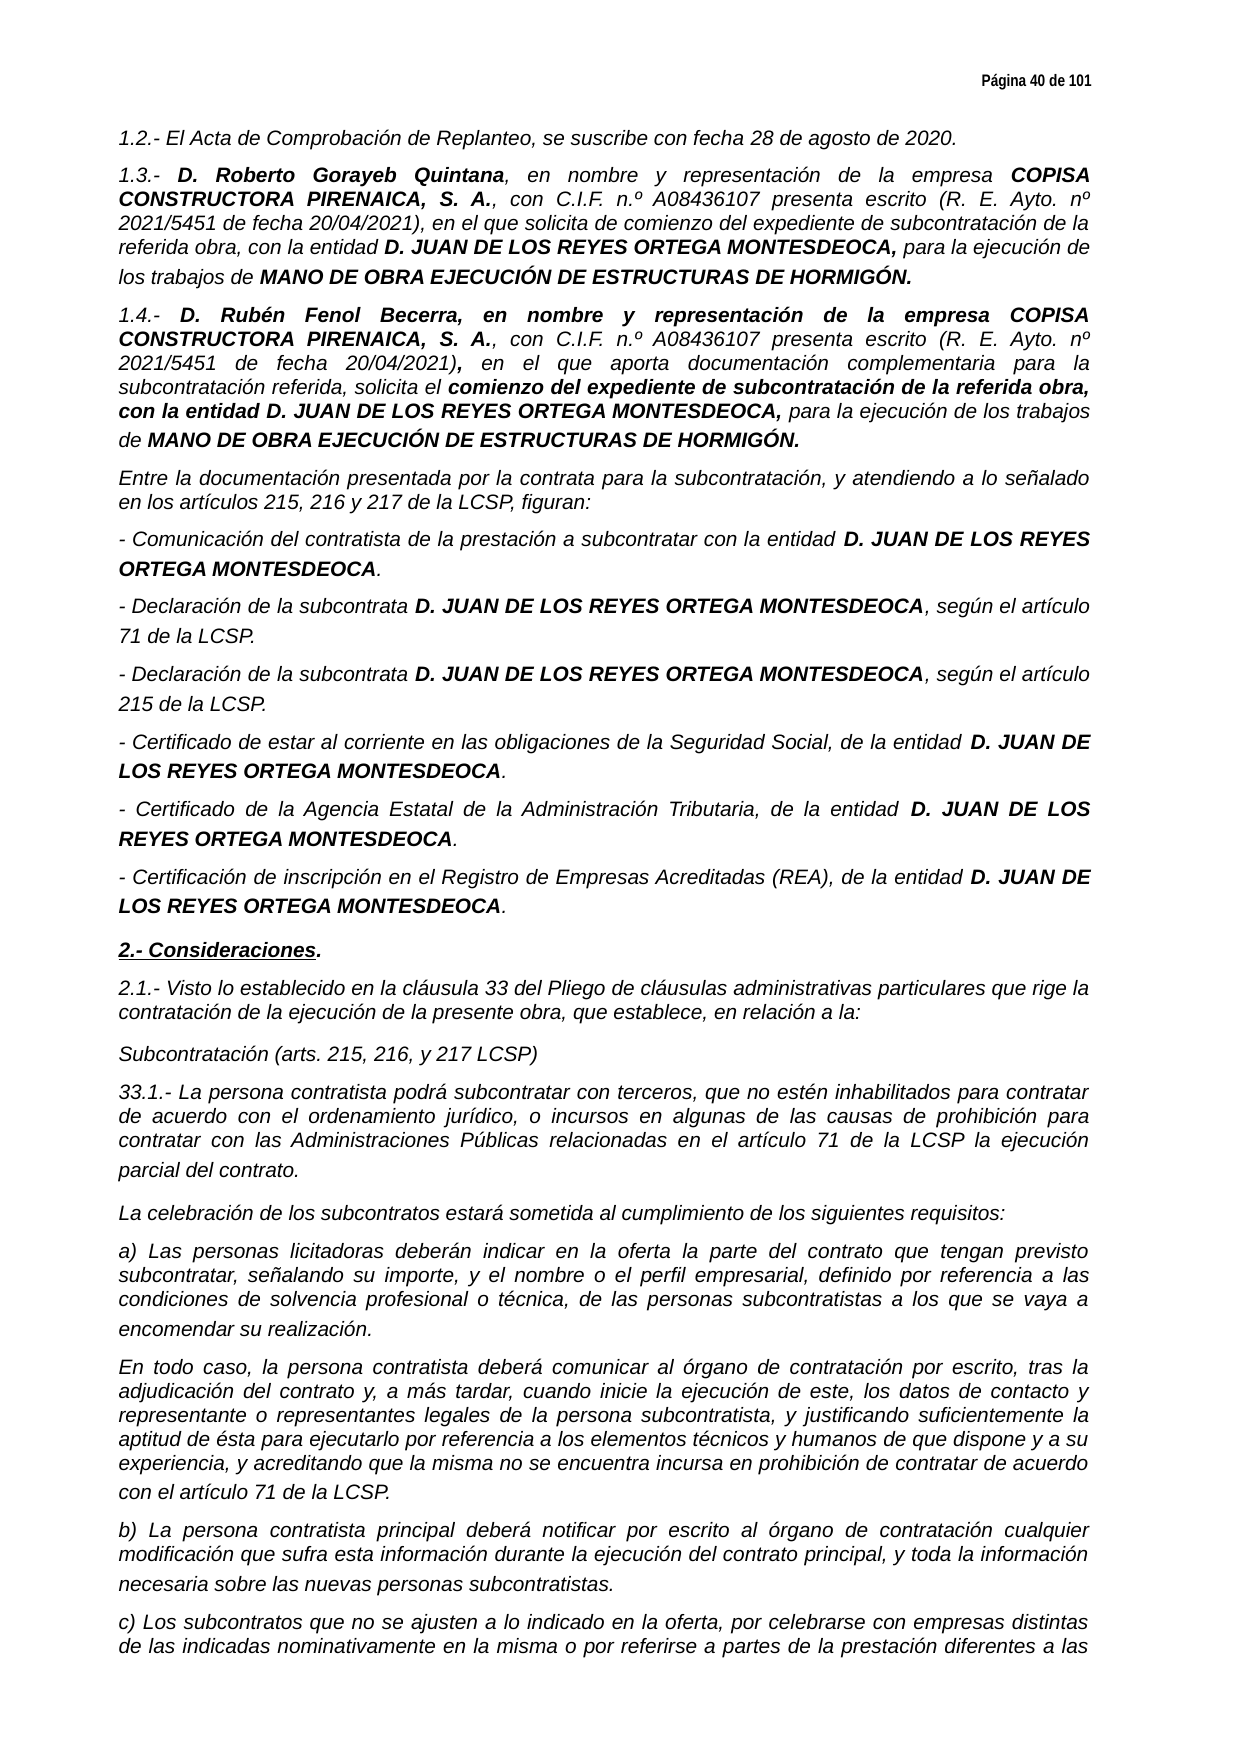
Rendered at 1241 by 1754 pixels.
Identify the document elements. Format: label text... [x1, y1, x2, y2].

text - Certificado de estar al corriente en las obligaciones de la Seguridad Social, de la entidad D. JUAN DE LOS REYES ORTEGA MONTESDEOCA. [118, 729, 1092, 784]
text - Comunicación del contratista de la prestación a subcontratar con la entidad D. JUAN DE LOS REYES ORTEGA MONTESDEOCA. [118, 527, 1092, 582]
text - Certificado de la Agencia Estatal de la Administración Tributaria, de la entidad D. JUAN DE LOS REYES ORTEGA MONTESDEOCA. [118, 797, 1092, 852]
text b) La persona contratista principal deberá notificar por escrito al órgano de contratación cualquier modificación que sufra esta información durante la ejecución del contrato principal, y toda la información necesaria sobre las nuevas personas subcontratistas. [118, 1518, 1092, 1597]
text - Declaración de la subcontrata D. JUAN DE LOS REYES ORTEGA MONTESDEOCA, según el artículo 71 de la LCSP. [118, 594, 1092, 649]
text 1.3.- D. Roberto Gorayeb Quintana, en nombre y representación de la empresa COPISA CONSTRUCTORA PIRENAICA, S. A., con C.I.F. n.º A08436107 presenta escrito (R. E. Ayto. nº 2021/5451 de fecha 20/04/2021), en el que solicita de comienzo del expediente de subcontratación de la referida obra, con la entidad D. JUAN DE LOS REYES ORTEGA MONTESDEOCA, para la ejecución de los trabajos de MANO DE OBRA EJECUCIÓN DE ESTRUCTURAS DE HORMIGÓN. [118, 163, 1092, 290]
text 2.- Consideraciones. [118, 932, 1092, 963]
text 33.1.- La persona contratista podrá subcontratar con terceros, que no estén inhabilitados para contratar de acuerdo con el ordenamiento jurídico, o incursos en algunas de las causas de prohibición para contratar con las Administraciones Públicas relacionadas en el artículo 71 de la LCSP la ejecución parcial del contrato. [118, 1080, 1092, 1183]
text Subcontratación (arts. 215, 216, y 217 LCSP) [118, 1036, 1092, 1067]
text - Certificación de inscripción en el Registro de Empresas Acreditadas (REA), de la entidad D. JUAN DE LOS REYES ORTEGA MONTESDEOCA. [118, 865, 1092, 920]
text La celebración de los subcontratos estará sometida al cumplimiento de los siguientes requisitos: [118, 1196, 1092, 1227]
text 1.4.- D. Rubén Fenol Becerra, en nombre y representación de la empresa COPISA CONSTRUCTORA PIRENAICA, S. A., con C.I.F. n.º A08436107 presenta escrito (R. E. Ayto. nº 2021/5451 de fecha 20/04/2021), en el que aporta documentación complementaria para la subcontratación referida, solicita el comienzo del expediente de subcontratación de la referida obra, con la entidad D. JUAN DE LOS REYES ORTEGA MONTESDEOCA, para la ejecución de los trabajos de MANO DE OBRA EJECUCIÓN DE ESTRUCTURAS DE HORMIGÓN. [118, 303, 1092, 454]
text Entre la documentación presentada por la contrata para la subcontratación, y atendiendo a lo señalado en los artículos 215, 216 y 217 de la LCSP, figuran: [118, 466, 1092, 514]
text En todo caso, la persona contratista deberá comunicar al órgano de contratación por escrito, tras la adjudicación del contrato y, a más tardar, cuando inicie la ejecución de este, los datos de contacto y representante o representantes legales de la persona subcontratista, y justificando suficientemente la aptitud de ésta para ejecutarlo por referencia a los elementos técnicos y humanos de que dispone y a su experiencia, y acreditando que la misma no se encuentra incursa en prohibición de contratar de acuerdo con el artículo 71 de la LCSP. [118, 1355, 1092, 1506]
text - Declaración de la subcontrata D. JUAN DE LOS REYES ORTEGA MONTESDEOCA, según el artículo 215 de la LCSP. [118, 662, 1092, 717]
text c) Los subcontratos que no se ajusten a lo indicado en la oferta, por celebrarse con empresas distintas de las indicadas nominativamente en la misma o por referirse a partes de la prestación diferentes a las [118, 1610, 1092, 1658]
text 1.2.- El Acta de Comprobación de Replanteo, se suscribe con fecha 28 de agosto de 2020. [118, 120, 1092, 151]
text 2.1.- Visto lo establecido en la cláusula 33 del Pliego de cláusulas administrativas particulares que rige la contratación de la ejecución de la presente obra, que establece, en relación a la: [118, 976, 1092, 1024]
text a) Las personas licitadoras deberán indicar en la oferta la parte del contrato que tengan previsto subcontratar, señalando su importe, y el nombre o el perfil empresarial, definido por referencia a las condiciones de solvencia profesional o técnica, de las personas subcontratistas a los que se vaya a encomendar su realización. [118, 1239, 1092, 1342]
